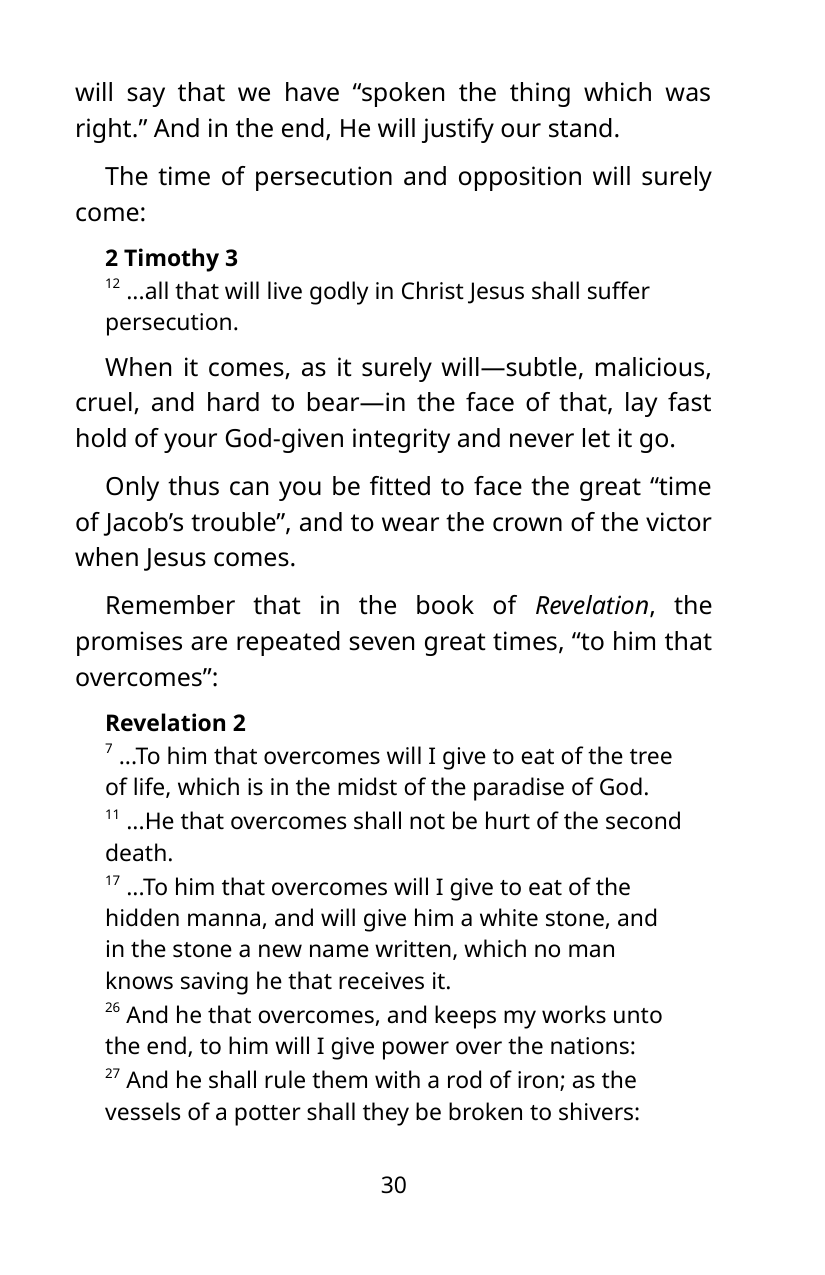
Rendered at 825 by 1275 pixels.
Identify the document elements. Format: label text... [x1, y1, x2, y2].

text Revelation 2 [105, 707, 712, 738]
text 17 ...To him that overcomes will I give to eat of the hidden manna, and will give him a white stone, and in the stone a new name written, which no man knows saving he that receives it. [105, 871, 682, 996]
text 27 And he shall rule them with a rod of iron; as the vessels of a potter shall they be broken to shivers: [105, 1064, 682, 1127]
text 12 ...all that will live godly in Christ Jesus shall suffer persecution. [105, 275, 682, 337]
text 26 And he that overcomes, and keeps my works unto the end, to him will I give power over the nations: [105, 999, 682, 1061]
text When it comes, as it surely will—subtle, malicious, cruel, and hard to bear—in the face of that, lay fast hold of your God-given integrity and never let it go. [75, 349, 712, 455]
text 7 ...To him that overcomes will I give to eat of the tree of life, which is in the midst of the paradise of God. [105, 740, 682, 802]
text 11 ...He that overcomes shall not be hurt of the second death. [105, 805, 682, 868]
text The time of persecution and opposition will surely come: [75, 158, 712, 228]
text Only thus can you be fitted to face the great “time of Jacob’s trouble”, and to wear the crown of the victor when Jesus comes. [75, 468, 712, 574]
text will say that we have “spoken the thing which was right.” And in the end, He will justify our stand. [75, 75, 712, 145]
text 2 Timothy 3 [105, 242, 712, 273]
text Remember that in the book of Revelation, the promises are repeated seven great times, “to him that overcomes”: [75, 588, 712, 693]
